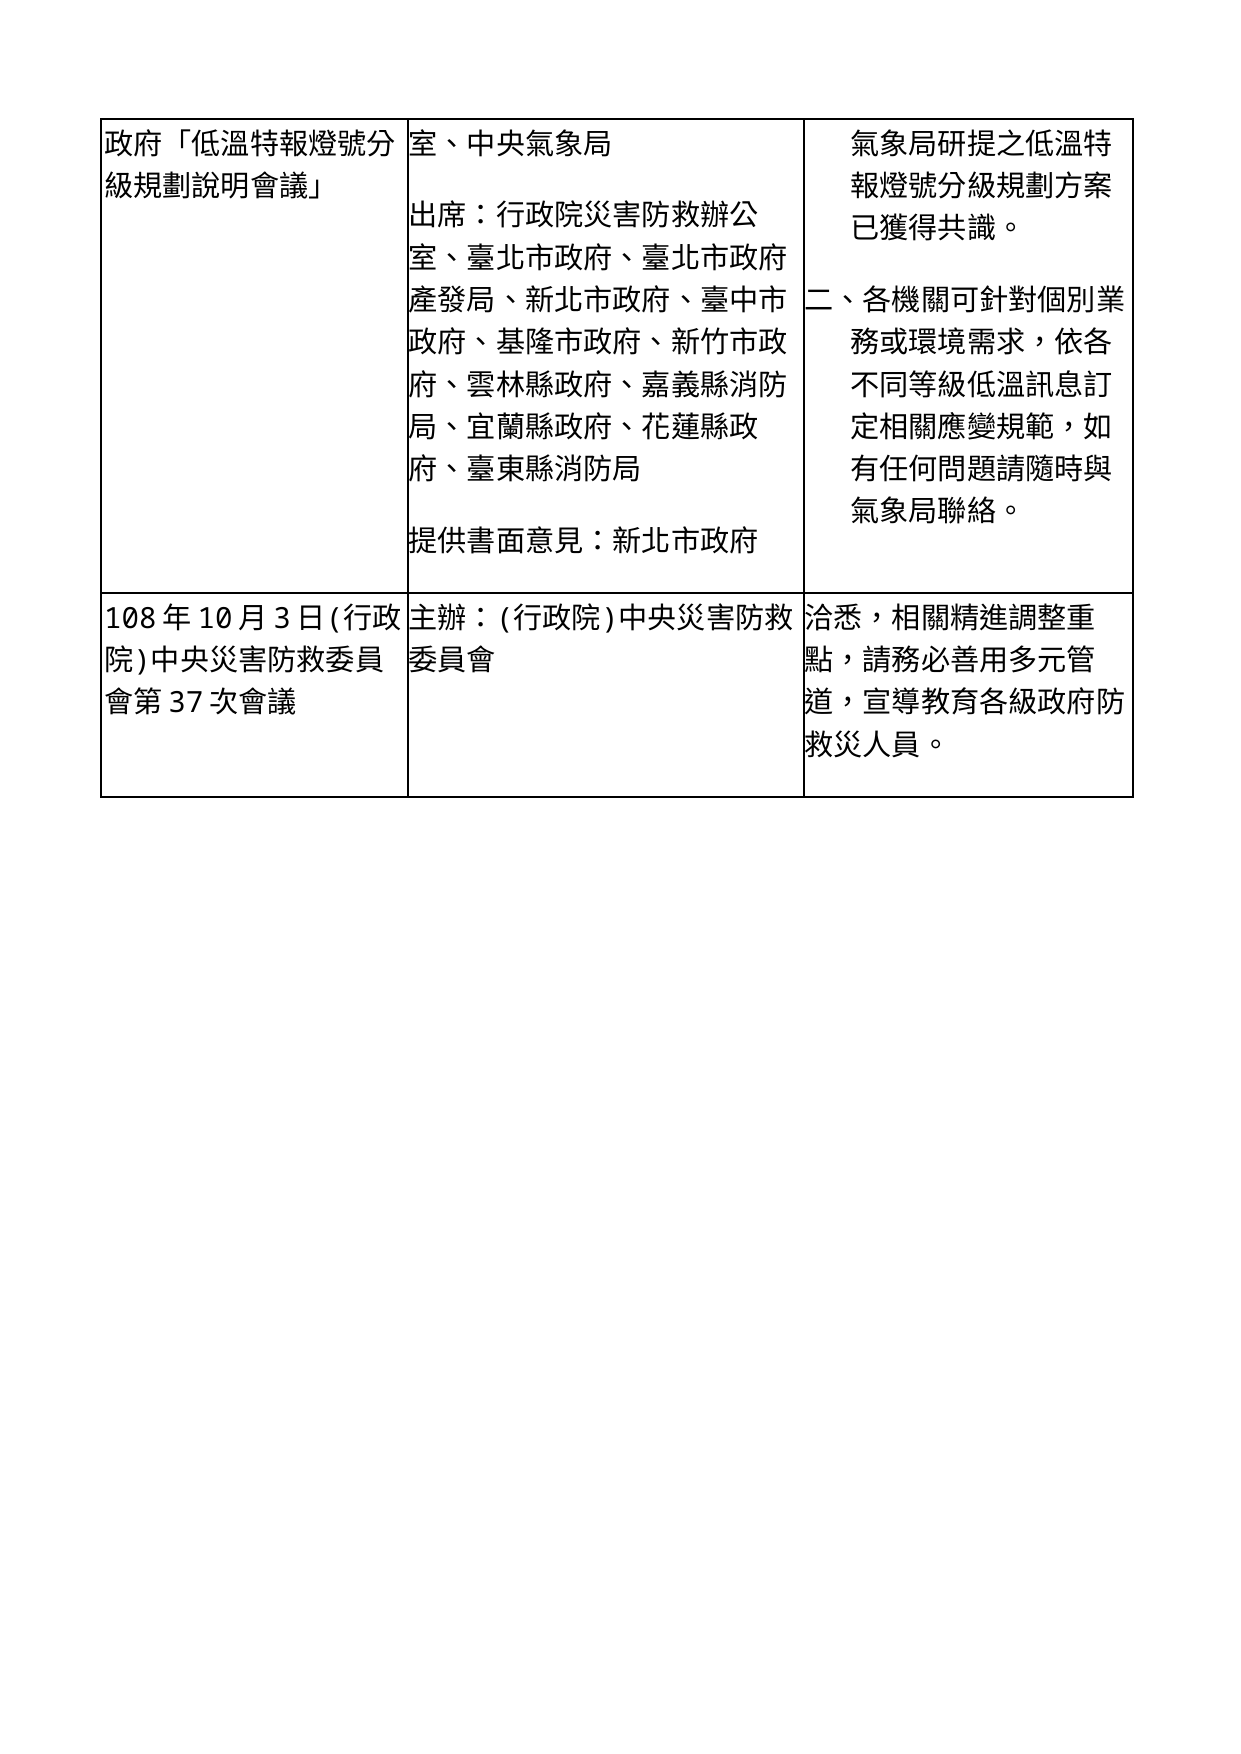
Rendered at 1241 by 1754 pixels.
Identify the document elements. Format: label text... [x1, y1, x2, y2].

table_cell 主辦：(行政院)中央災害防救委員會 [409, 594, 803, 796]
table_cell 洽悉，相關精進調整重點，請務必善用多元管道，宣導教育各級政府防救災人員。 [805, 594, 1132, 796]
table_cell 氣象局研提之低溫特報燈號分級規劃方案已獲得共識。 二、各機關可針對個別業務或環境需求，依各不同等級低溫訊息訂定相關應變規範，如有任何問題請隨時與氣象局聯絡。 [805, 120, 1132, 592]
table_cell 政府「低溫特報燈號分級規劃說明會議」 [102, 120, 407, 592]
table_cell 室、中央氣象局 出席：行政院災害防救辦公室、臺北市政府、臺北市政府產發局、新北市政府、臺中市政府、基隆市政府、新竹市政府、雲林縣政府、嘉義縣消防局、宜蘭縣政府、花蓮縣政府、臺東縣消防局 提供書面意見：新北市政府 [409, 120, 803, 592]
table_cell 108年10月3日(行政院)中央災害防救委員會第37次會議 [102, 594, 407, 796]
